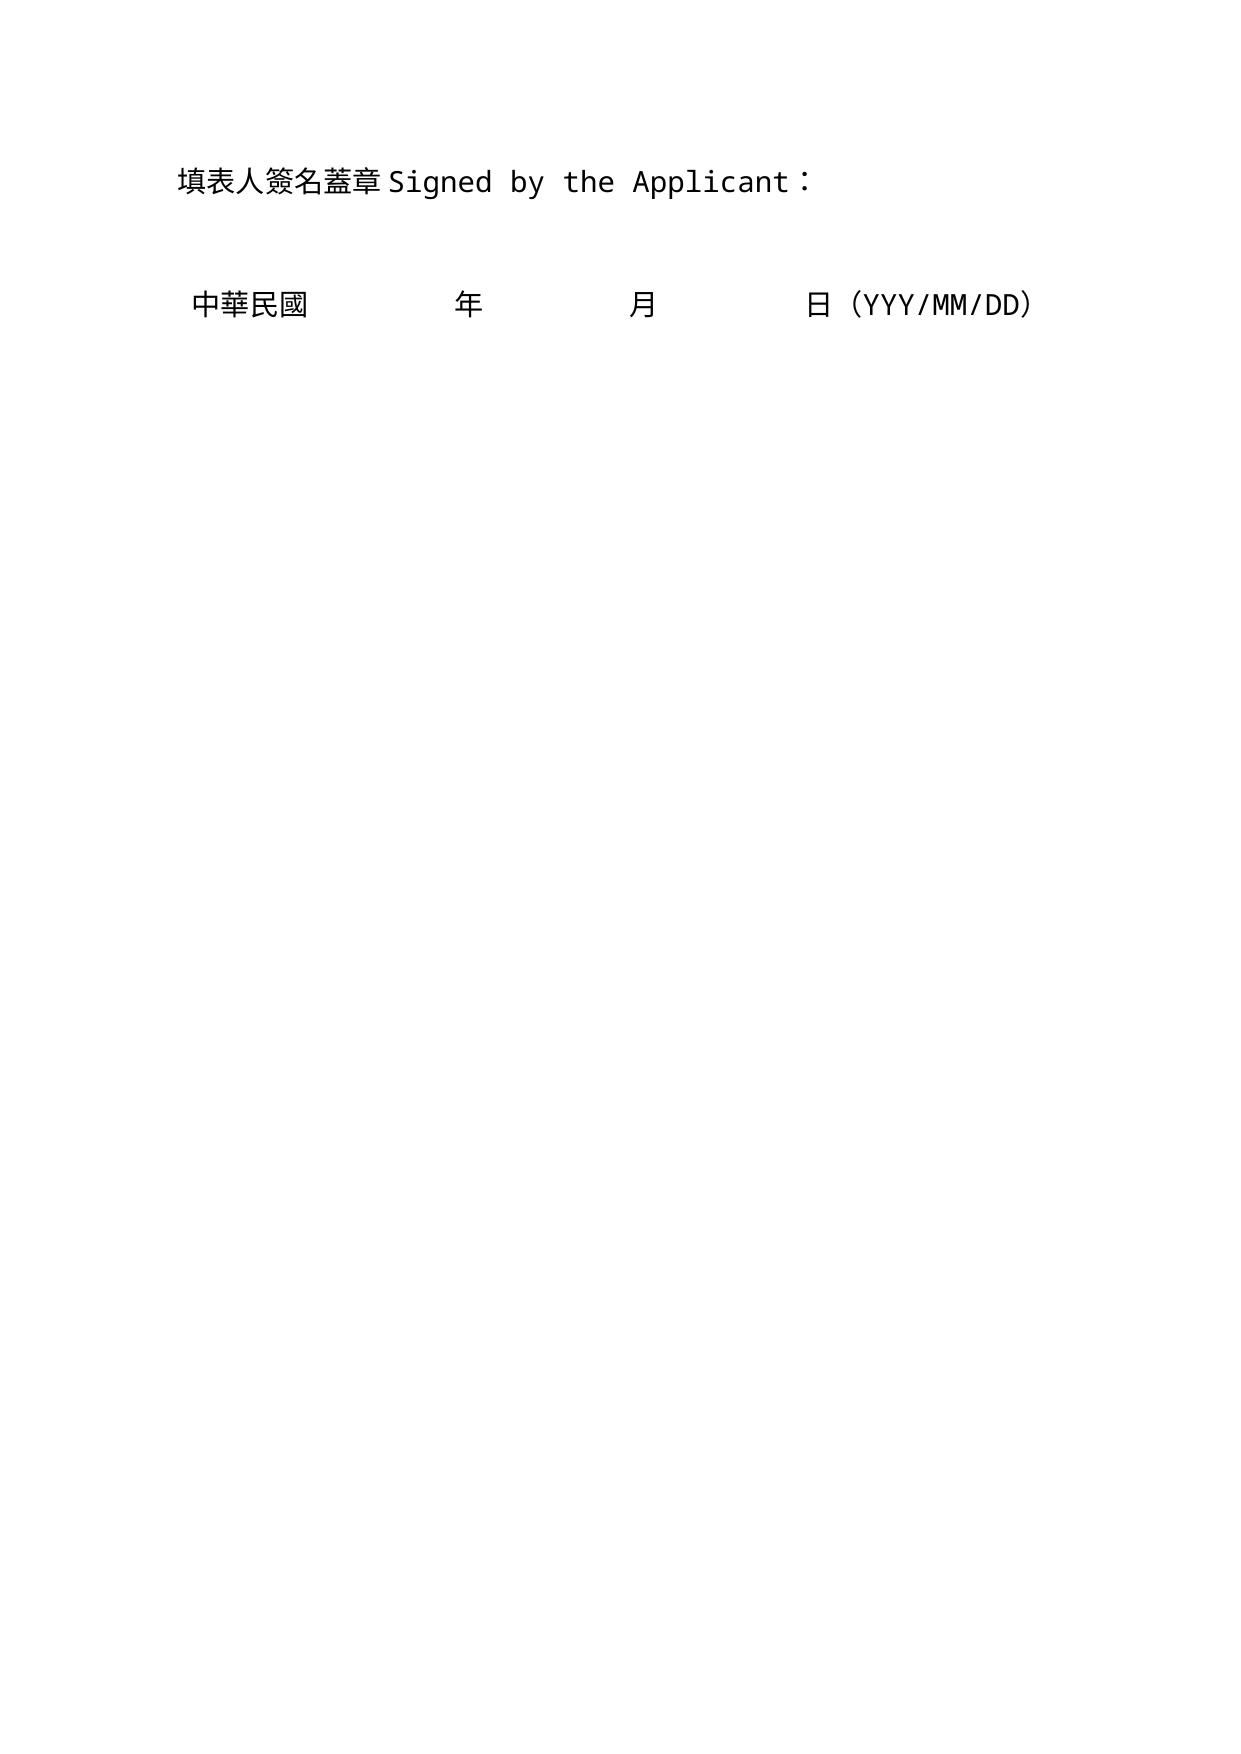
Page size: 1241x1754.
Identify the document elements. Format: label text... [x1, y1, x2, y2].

text 中華民國 年 月 日（YYY/MM/DD） [177, 281, 1063, 324]
text 填表人簽名蓋章Signed by the Applicant： [177, 158, 1063, 201]
